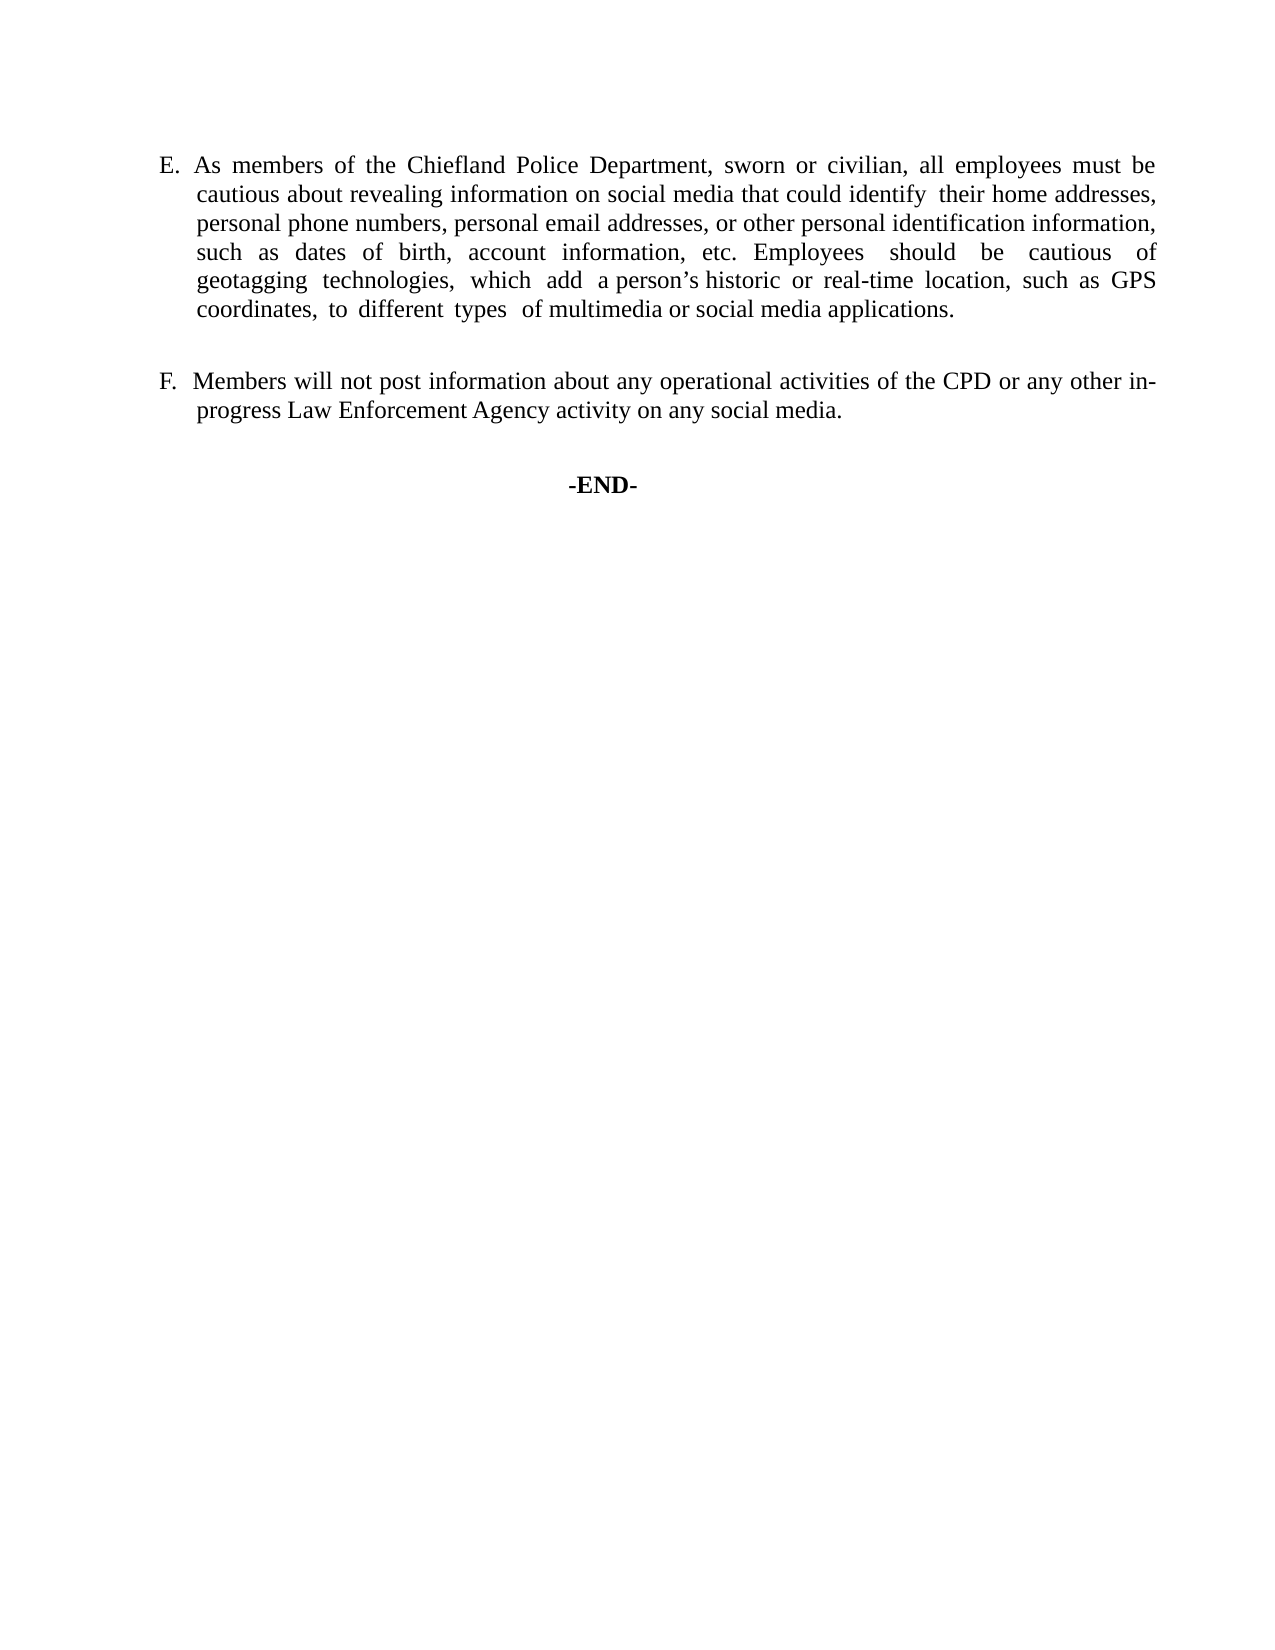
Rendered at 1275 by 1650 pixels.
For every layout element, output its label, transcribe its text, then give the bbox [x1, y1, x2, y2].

text -END- [493, 470, 1157, 498]
list Members will not post information about any operational activities of the CPD or any other in-progress Law Enforcement Agency activity on any social media. [159, 366, 1157, 424]
list As members of the Chiefland Police Department, sworn or civilian, all employees must be cautious about revealing information on social media that could identify their home addresses, personal phone numbers, personal email addresses, or other personal identification information, such as dates of birth, account information, etc. Employees should be cautious of geotagging technologies, which add a person’s historic or real-time location, such as GPS coordinates, to different types of multimedia or social media applications. [159, 151, 1157, 323]
